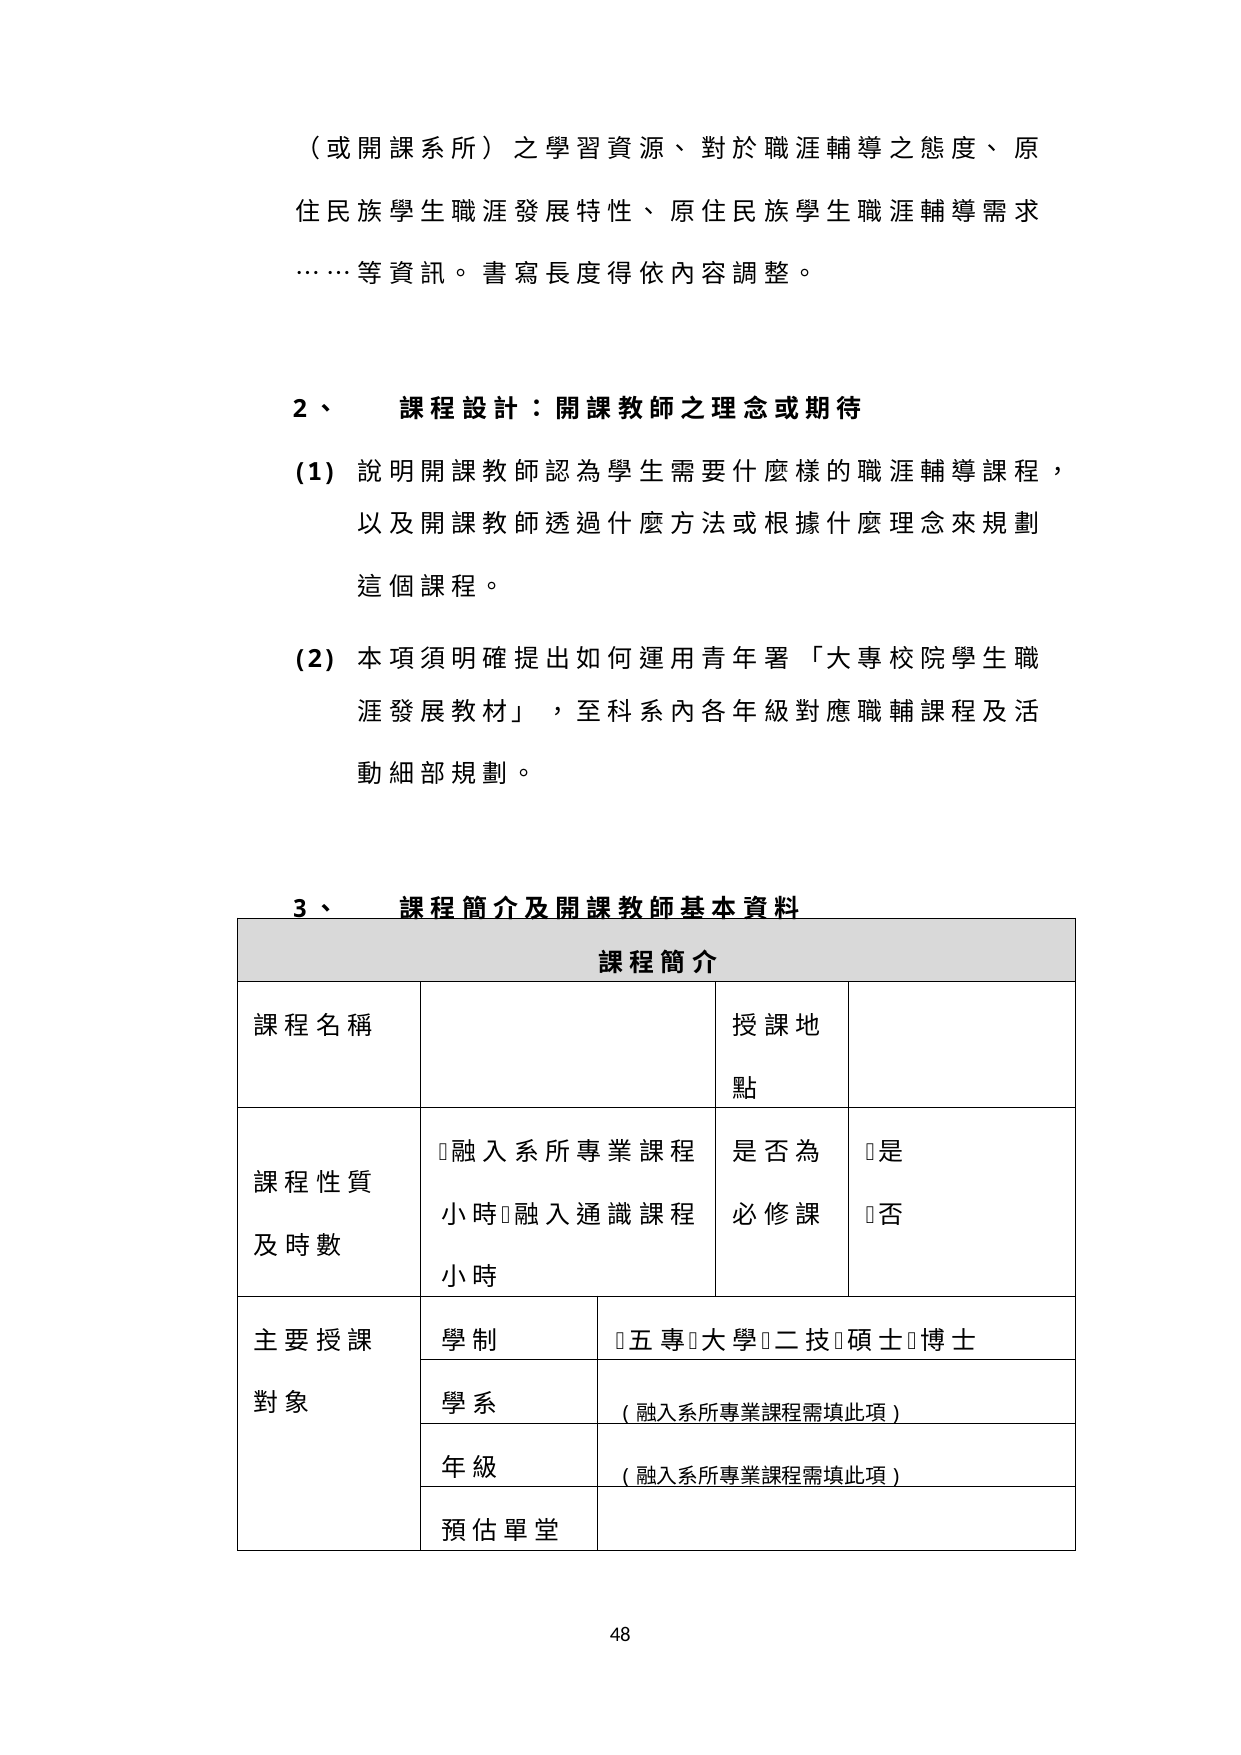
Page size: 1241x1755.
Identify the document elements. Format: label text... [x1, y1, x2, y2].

table_cell 課程名稱 [238, 982, 420, 1107]
list 說明開課教師認為學生需要什麼樣的職涯輔導課程，以及開課教師透過什麼方法或根據什麼理念來規劃這個課程。 [288, 417, 1052, 605]
table_cell 融入系所專業課程 小時融入通識課程 小時 [421, 1108, 715, 1296]
table_header 課程簡介 [238, 919, 1075, 981]
table_cell 授課地點 [716, 982, 848, 1107]
table_cell 是 否 [849, 1108, 1075, 1296]
list 課程簡介及開課教師基本資料 [288, 855, 1052, 917]
table_cell 課程性質 及時數 [238, 1108, 420, 1296]
table_cell (融入系所專業課程需填此項) [598, 1360, 1075, 1423]
table_cell 是否為 必修課 [716, 1108, 848, 1296]
table_cell [421, 982, 715, 1107]
text （或開課系所）之學習資源、對於職涯輔導之態度、原住民族學生職涯發展特性、原住民族學生職涯輔導需求……等資訊。書寫長度得依內容調整。 [288, 105, 1052, 292]
table_cell 年級 [421, 1424, 597, 1486]
table_cell 主要授課 對象 [238, 1297, 420, 1550]
list 課程設計：開課教師之理念或期待 [288, 355, 1052, 417]
table_cell (融入系所專業課程需填此項) [598, 1424, 1075, 1486]
table_cell 預估單堂 [421, 1487, 597, 1550]
table_cell [598, 1487, 1075, 1550]
table_cell 學系 [421, 1360, 597, 1423]
table_cell [849, 982, 1075, 1107]
table_cell 學制 [421, 1297, 597, 1359]
list 本項須明確提出如何運用青年署「大專校院學生職涯發展教材」，至科系內各年級對應職輔課程及活動細部規劃。 [288, 605, 1052, 792]
table_cell 五專大學二技碩士博士 [598, 1297, 1075, 1359]
